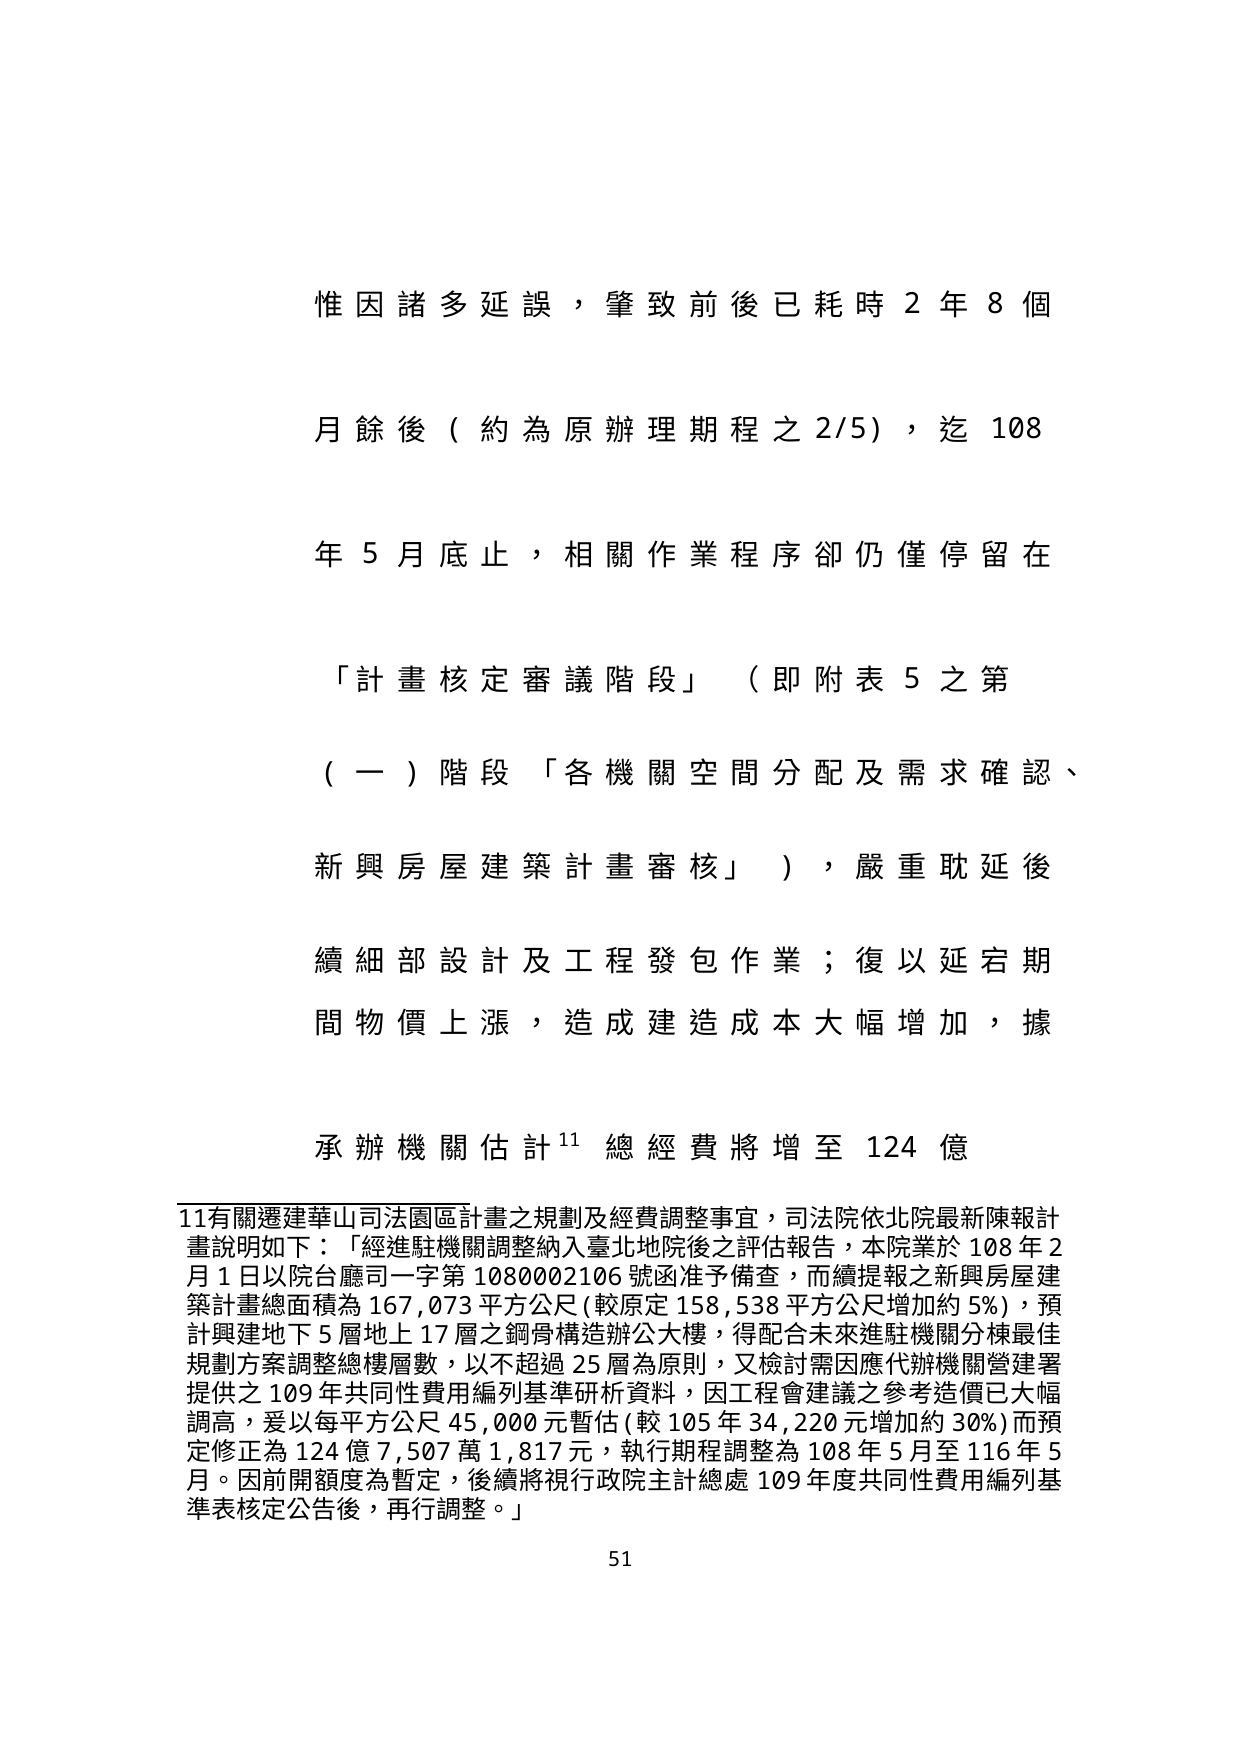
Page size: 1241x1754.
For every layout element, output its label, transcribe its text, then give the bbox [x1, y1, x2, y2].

text 有關遷建華山司法園區計畫之規劃及經費調整事宜，司法院依北院最新陳報計畫說明如下：「經進駐機關調整納入臺北地院後之評估報告，本院業於108年2月1日以院台廳司一字第1080002106號函准予備查，而續提報之新興房屋建築計畫總面積為167,073平方公尺(較原定158,538平方公尺增加約5%)，預計興建地下5層地上17層之鋼骨構造辦公大樓，得配合未來進駐機關分棟最佳規劃方案調整總樓層數，以不超過25層為原則，又檢討需因應代辦機關營建署提供之109年共同性費用編列基準研析資料，因工程會建議之參考造價已大幅調高，爰以每平方公尺45,000元暫估(較105年34,220元增加約30%)而預定修正為124億7,507萬1,817元，執行期程調整為108年5月至116年5月。因前開額度為暫定，後續將視行政院主計總處109年度共同性費用編列基準表核定公告後，再行調整。」 [177, 1204, 1063, 1525]
text 5.計畫延宕期間因物價上漲，致總經費將大幅增加：本案自司法院105年8月間核定計畫，原預計以7年5個月執行，各階段預計辦理事項及所需時程詳如附表5，惟因諸多延誤，肇致前後已耗時2年8個月餘後(約為原辦理期程之2/5)，迄108年5月底止，相關作業程序卻仍僅停留在「計畫核定審議階段」（即附表5之第(一)階段「各機關空間分配及需求確認、新興房屋建築計畫審核」)，嚴重耽延後續細部設計及工程發包作業；復以延宕期間物價上漲，造成建造成本大幅增加，據承辦機關估計總經費將增至124億7,507萬2千元，期程亦將再延後至116年5月，除影響園區預期完工啓用時程外，並徒增園區開發之困難度及政府財務負擔。 [271, 229, 1058, 1167]
